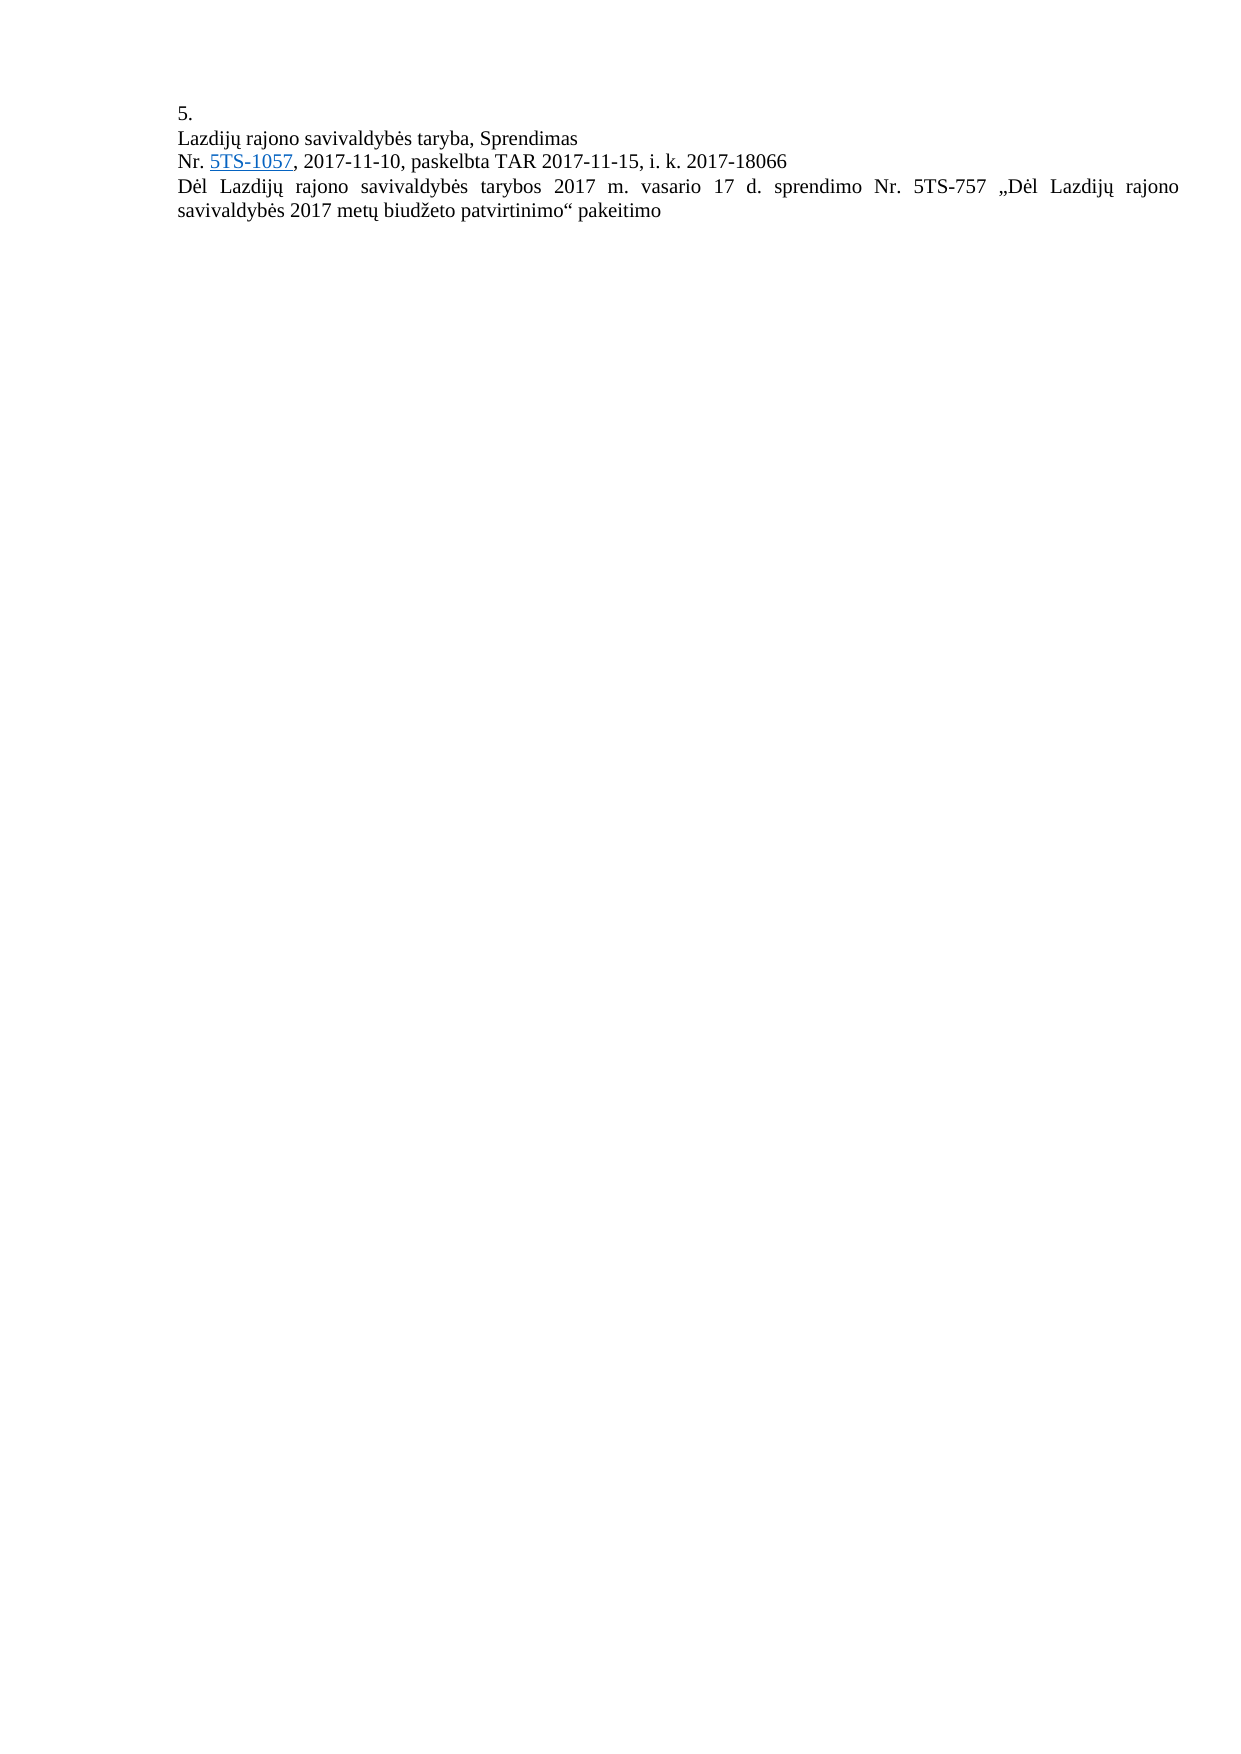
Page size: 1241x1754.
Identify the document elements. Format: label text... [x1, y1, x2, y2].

text Nr. 5TS-1057, 2017-11-10, paskelbta TAR 2017-11-15, i. k. 2017-18066 [177, 149, 1181, 173]
text Lazdijų rajono savivaldybės taryba, Sprendimas [177, 125, 1181, 149]
text Dėl Lazdijų rajono savivaldybės tarybos 2017 m. vasario 17 d. sprendimo Nr. 5TS-757 „Dėl Lazdijų rajono savivaldybės 2017 metų biudžeto patvirtinimo“ pakeitimo [177, 173, 1181, 222]
text 5. [177, 101, 1181, 125]
